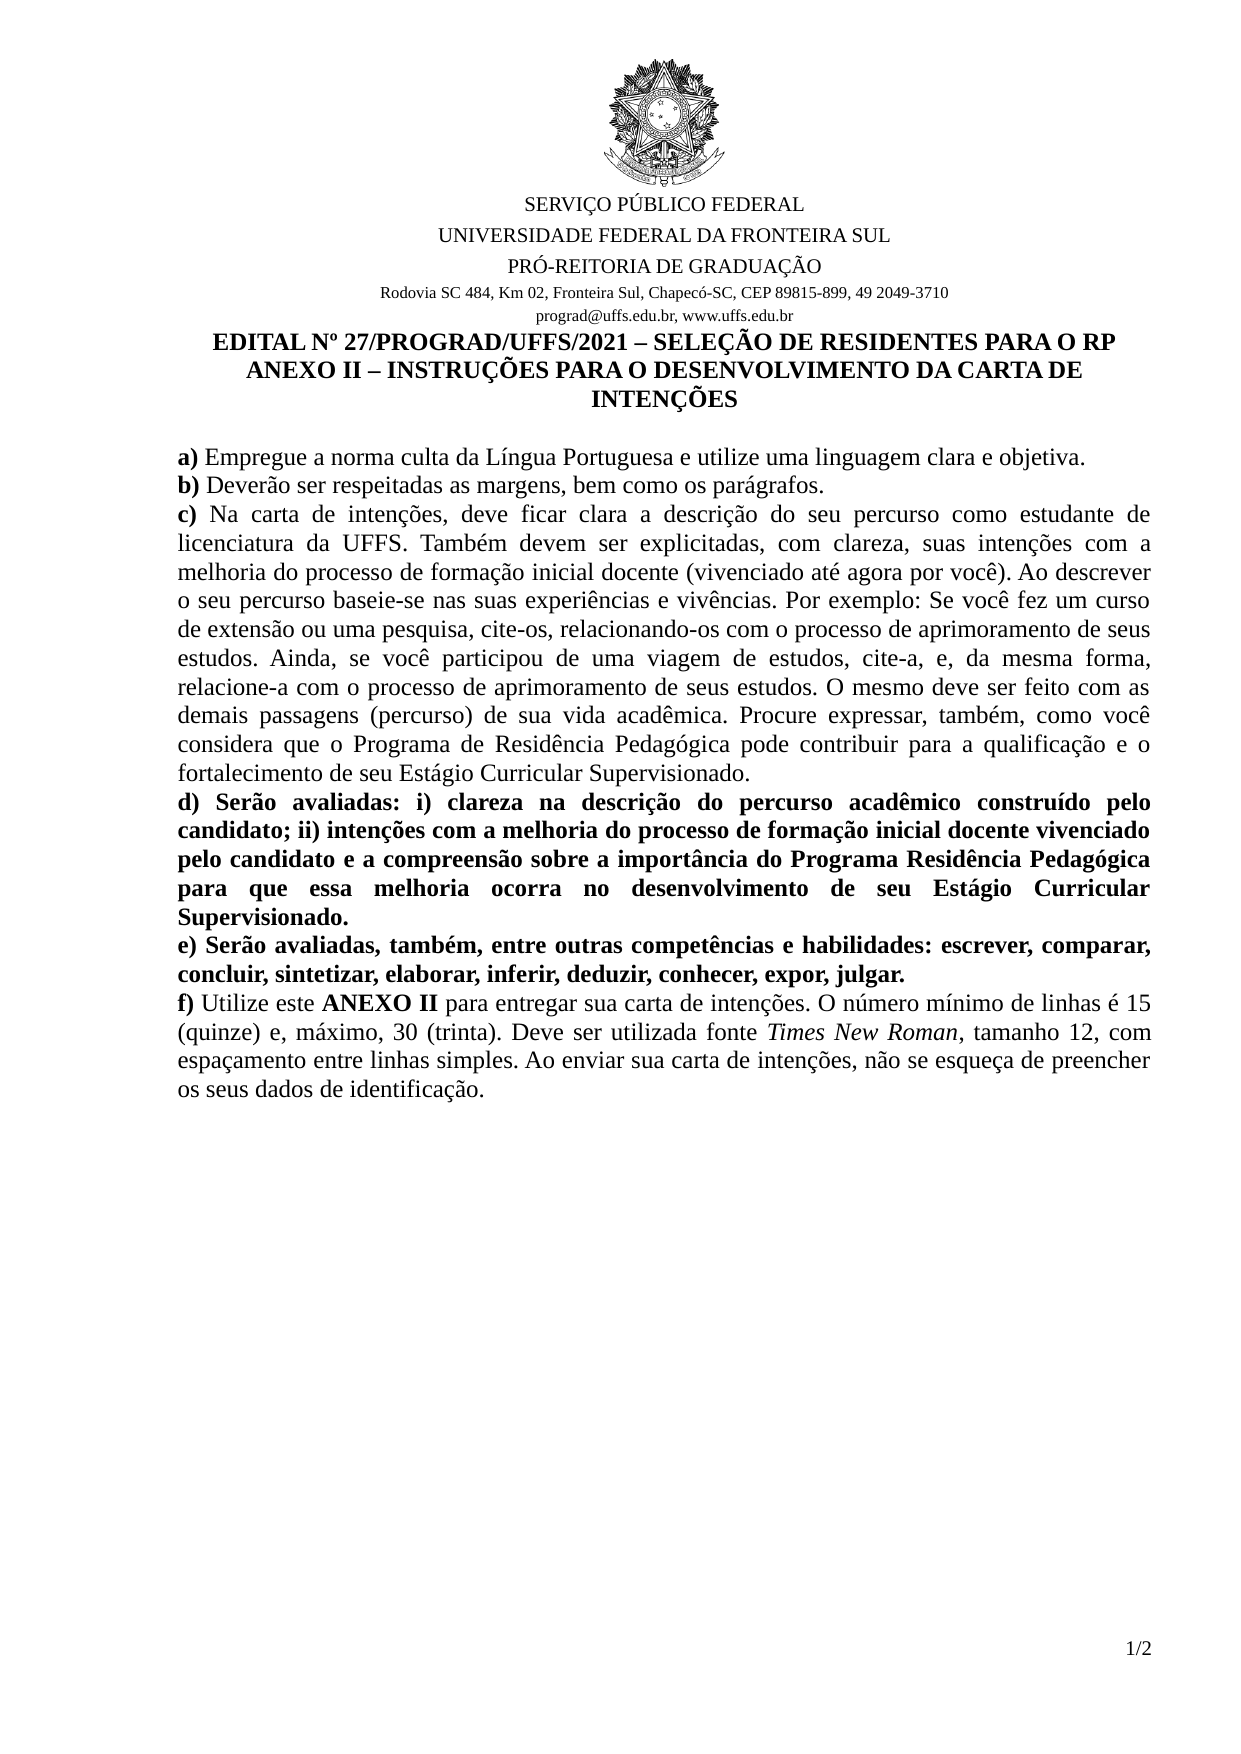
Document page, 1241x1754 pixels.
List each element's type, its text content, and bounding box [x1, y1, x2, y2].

text e) Serão avaliadas, também, entre outras competências e habilidades: escrever, comparar, concluir, sintetizar, elaborar, inferir, deduzir, conhecer, expor, julgar. [177, 930, 1152, 988]
text c) Na carta de intenções, deve ficar clara a descrição do seu percurso como estudante de licenciatura da UFFS. Também devem ser explicitadas, com clareza, suas intenções com a melhoria do processo de formação inicial docente (vivenciado até agora por você). Ao descrever o seu percurso baseie-se nas suas experiências e vivências. Por exemplo: Se você fez um curso de extensão ou uma pesquisa, cite-os, relacionando-os com o processo de aprimoramento de seus estudos. Ainda, se você participou de uma viagem de estudos, cite-a, e, da mesma forma, relacione-a com o processo de aprimoramento de seus estudos. O mesmo deve ser feito com as demais passagens (percurso) de sua vida acadêmica. Procure expressar, também, como você considera que o Programa de Residência Pedagógica pode contribuir para a qualificação e o fortalecimento de seu Estágio Curricular Supervisionado. [177, 499, 1152, 787]
text b) Deverão ser respeitadas as margens, bem como os parágrafos. [177, 470, 1152, 499]
text ANEXO II – INSTRUÇÕES PARA O DESENVOLVIMENTO DA CARTA DE INTENÇÕES [177, 355, 1152, 413]
text f) Utilize este ANEXO II para entregar sua carta de intenções. O número mínimo de linhas é 15 (quinze) e, máximo, 30 (trinta). Deve ser utilizada fonte Times New Roman, tamanho 12, com espaçamento entre linhas simples. Ao enviar sua carta de intenções, não se esqueça de preencher os seus dados de identificação. [177, 988, 1152, 1103]
text a) Empregue a norma culta da Língua Portuguesa e utilize uma linguagem clara e objetiva. [177, 442, 1152, 470]
text EDITAL Nº 27/PROGRAD/UFFS/2021 – SELEÇÃO DE RESIDENTES PARA O RP [177, 327, 1152, 355]
text d) Serão avaliadas: i) clareza na descrição do percurso acadêmico construído pelo candidato; ii) intenções com a melhoria do processo de formação inicial docente vivenciado pelo candidato e a compreensão sobre a importância do Programa Residência Pedagógica para que essa melhoria ocorra no desenvolvimento de seu Estágio Curricular Supervisionado. [177, 787, 1152, 930]
